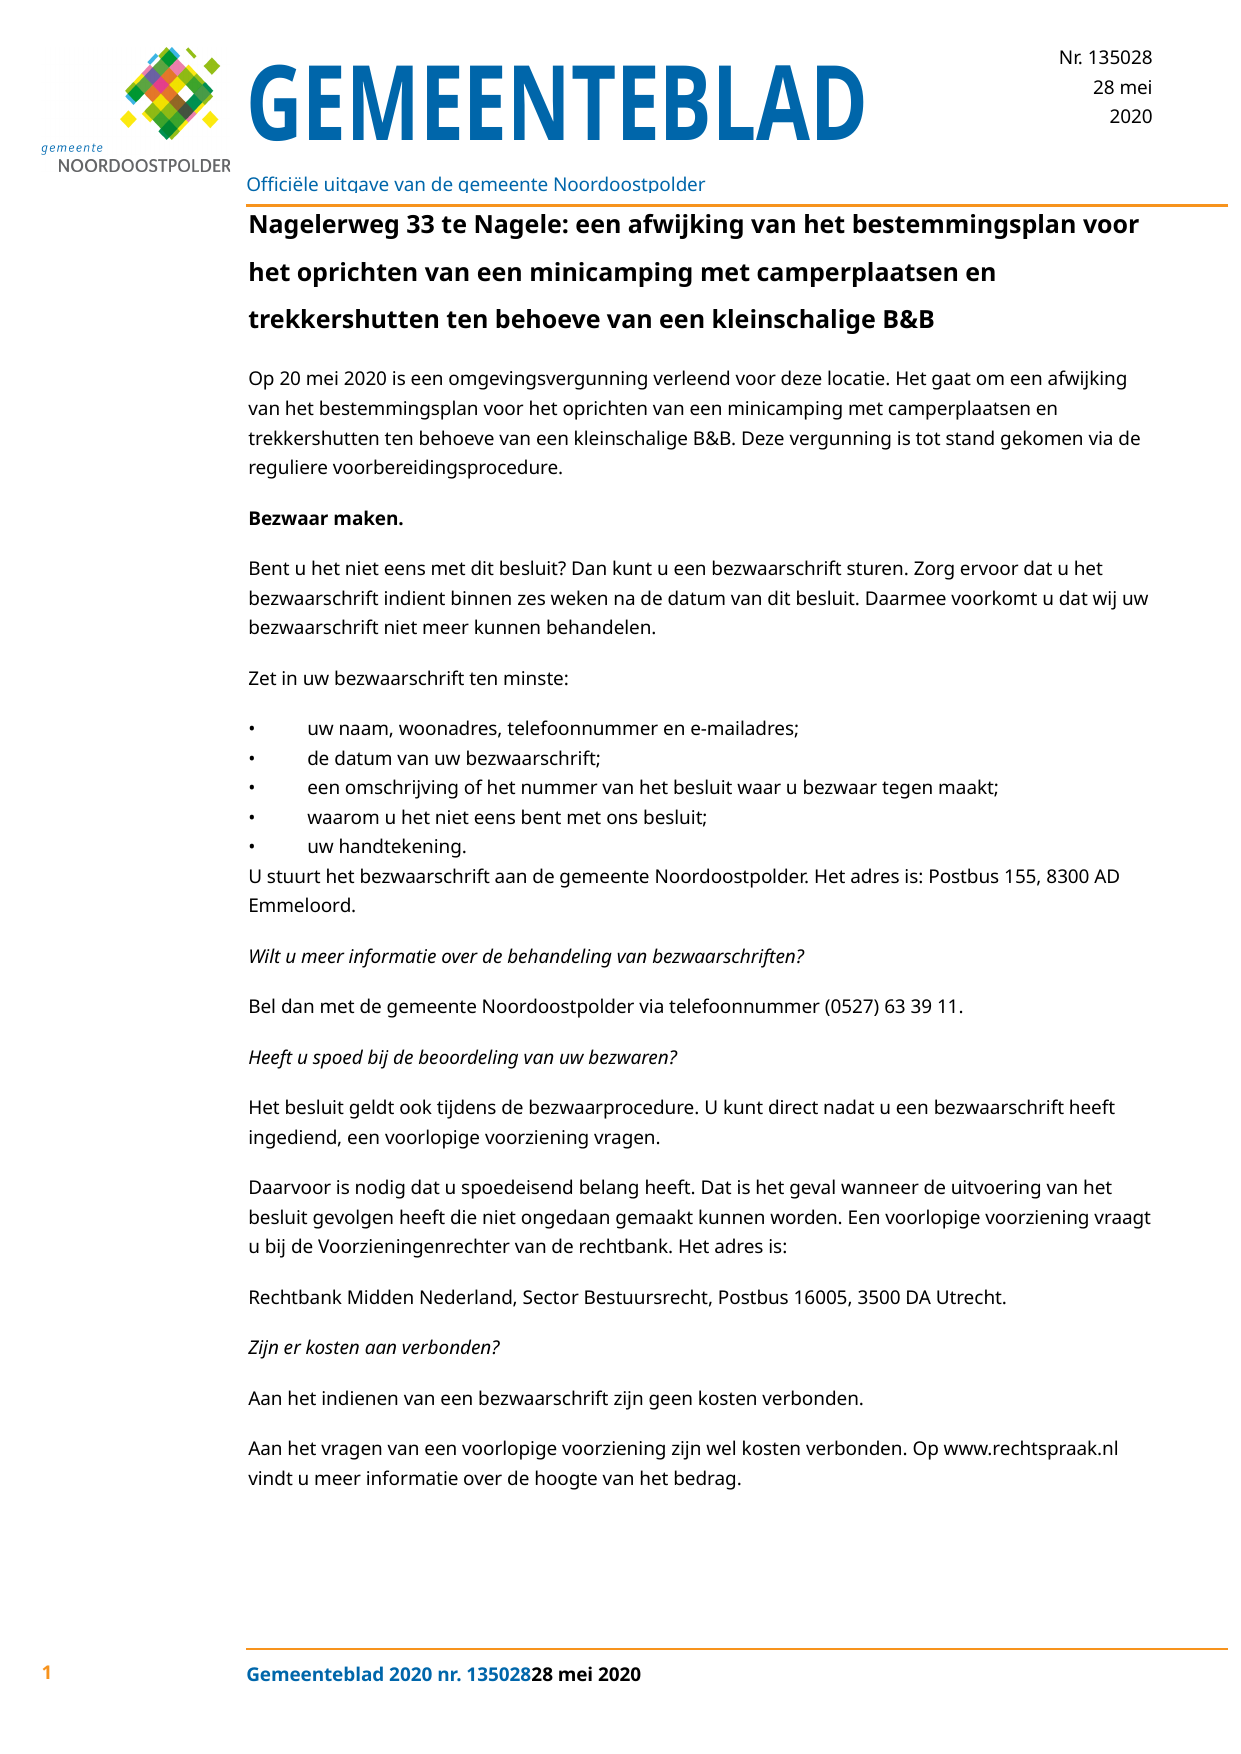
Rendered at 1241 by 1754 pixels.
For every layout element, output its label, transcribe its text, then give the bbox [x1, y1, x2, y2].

text Aan het vragen van een voorlopige voorziening zijn wel kosten verbonden. Op www.rechtspraak.nl vindt u meer informatie over de hoogte van het bedrag. [248, 1435, 1152, 1490]
text Bezwaar maken. [248, 505, 1152, 530]
text Op 20 mei 2020 is een omgevingsvergunning verleend voor deze locatie. Het gaat om een afwijking van het bestemmingsplan voor het oprichten van een minicamping met camperplaatsen en trekkershutten ten behoeve van een kleinschalige B&B. Deze vergunning is tot stand gekomen via de reguliere voorbereidingsprocedure. [248, 366, 1152, 480]
text Bel dan met de gemeente Noordoostpolder via telefoonnummer (0527) 63 39 11. [248, 993, 1152, 1019]
text Rechtbank Midden Nederland, Sector Bestuursrecht, Postbus 16005, 3500 DA Utrecht. [248, 1284, 1152, 1309]
text Zet in uw bezwaarschrift ten minste: [248, 665, 1152, 690]
list de datum van uw bezwaarschrift; [248, 745, 1152, 770]
text Zijn er kosten aan verbonden? [248, 1334, 1152, 1360]
text Het besluit geldt ook tijdens de bezwaarprocedure. U kunt direct nadat u een bezwaarschrift heeft ingediend, een voorlopige voorziening vragen. [248, 1094, 1152, 1149]
list waarom u het niet eens bent met ons besluit; [248, 804, 1152, 829]
text Daarvoor is nodig dat u spoedeisend belang heeft. Dat is het geval wanneer de uitvoering van het besluit gevolgen heeft die niet ongedaan gemaakt kunnen worden. Een voorlopige voorziening vraagt u bij de Voorzieningenrechter van de rechtbank. Het adres is: [248, 1174, 1152, 1259]
list een omschrijving of het nummer van het besluit waar u bezwaar tegen maakt; [248, 774, 1152, 800]
list uw naam, woonadres, telefoonnummer en e-mailadres; [248, 715, 1152, 741]
text Aan het indienen van een bezwaarschrift zijn geen kosten verbonden. [248, 1385, 1152, 1410]
list uw handtekening. [248, 833, 1152, 859]
picture [41, 47, 231, 172]
text Nagelerweg 33 te Nagele: een afwijking van het bestemmingsplan voor het oprichten van een minicamping met camperplaatsen en trekkershutten ten behoeve van een kleinschalige B&B [248, 207, 1152, 336]
text Heeft u spoed bij de beoordeling van uw bezwaren? [248, 1044, 1152, 1069]
text Bent u het niet eens met dit besluit? Dan kunt u een bezwaarschrift sturen. Zorg ervoor dat u het bezwaarschrift indient binnen zes weken na de datum van dit besluit. Daarmee voorkomt u dat wij uw bezwaarschrift niet meer kunnen behandelen. [248, 555, 1152, 640]
text U stuurt het bezwaarschrift aan de gemeente Noordoostpolder. Het adres is: Postbus 155, 8300 AD Emmeloord. [248, 863, 1152, 918]
text Wilt u meer informatie over de behandeling van bezwaarschriften? [248, 943, 1152, 969]
